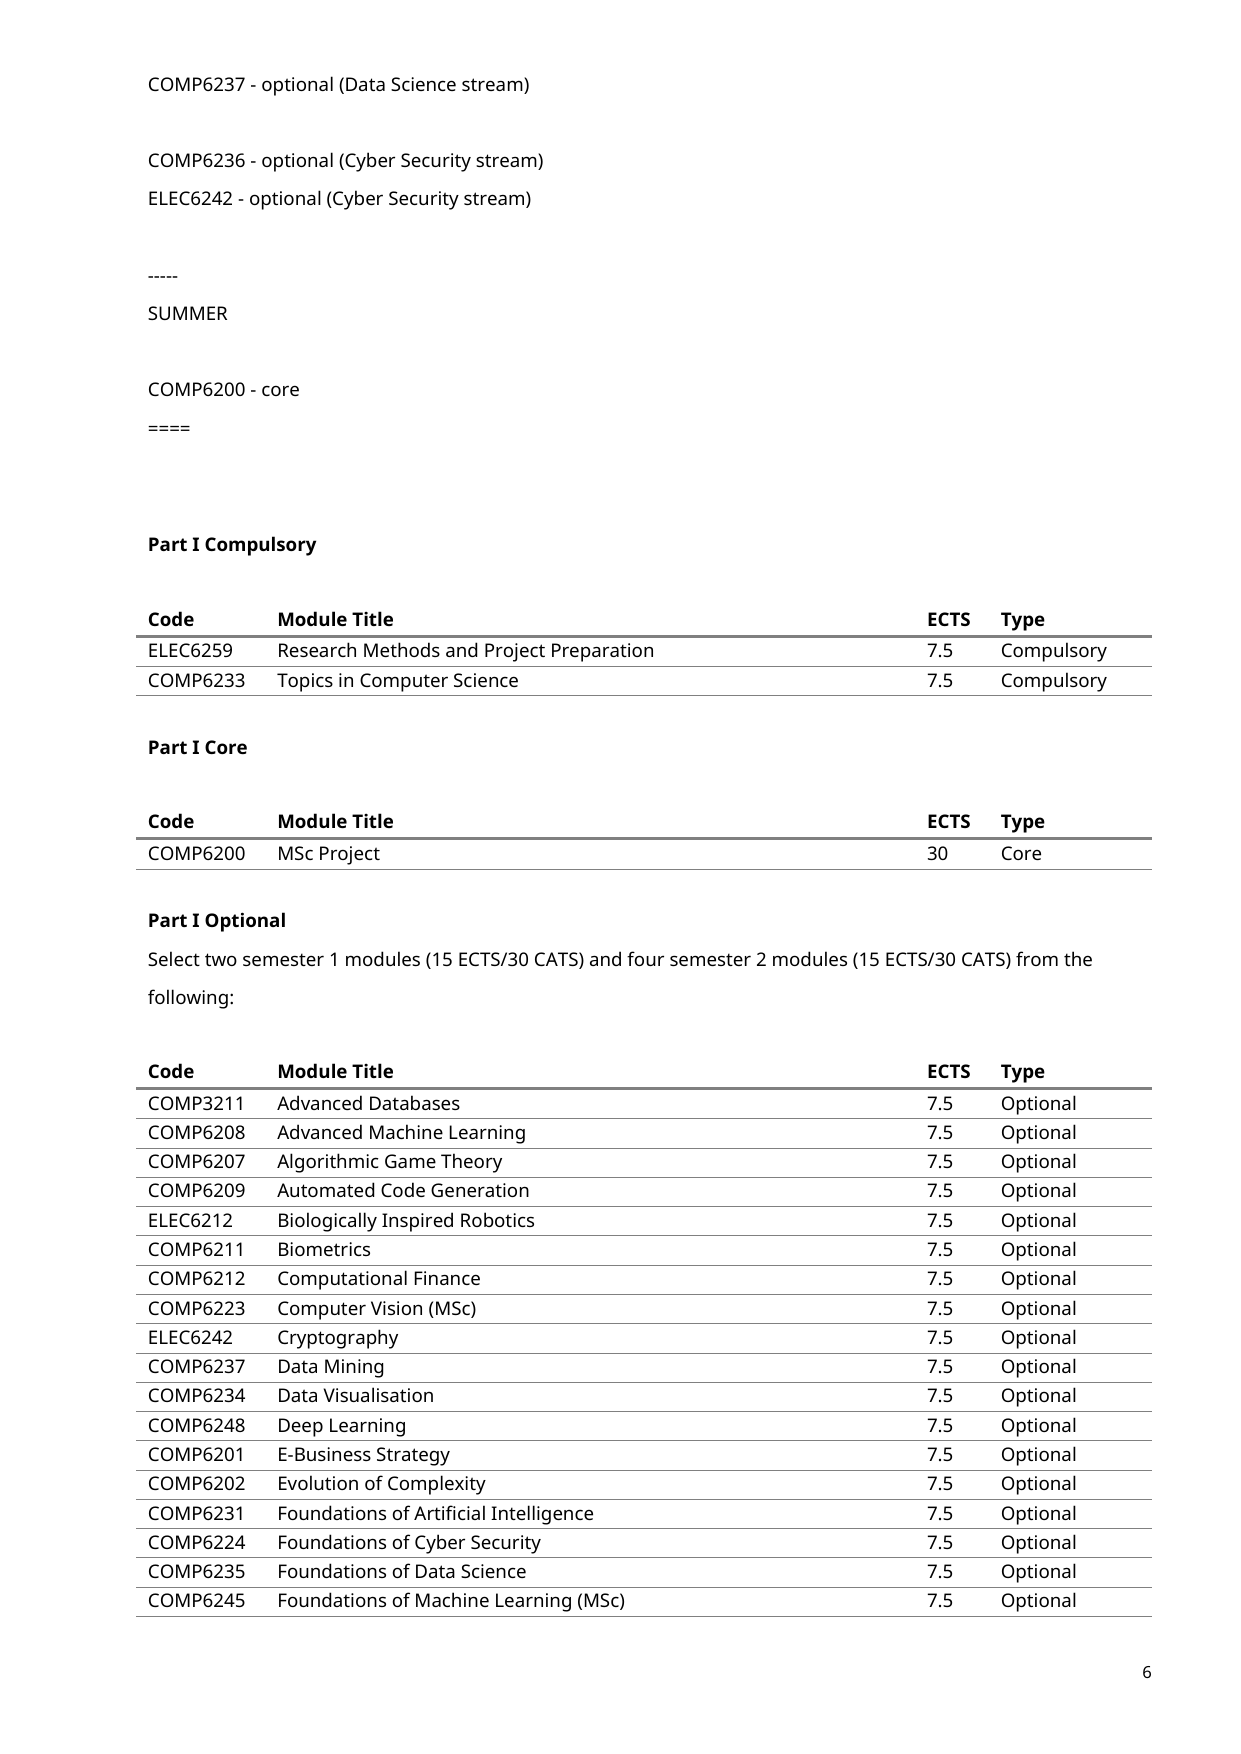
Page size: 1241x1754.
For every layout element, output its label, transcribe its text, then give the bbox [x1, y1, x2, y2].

table_cell 7.5 [916, 1471, 989, 1499]
table_cell Biologically Inspired Robotics [266, 1207, 916, 1235]
table_cell COMP6224 [136, 1529, 266, 1557]
table_cell Optional [989, 1500, 1152, 1528]
table_cell Optional [989, 1178, 1152, 1206]
table_cell Optional [989, 1295, 1152, 1323]
table_cell Optional [989, 1090, 1152, 1118]
table_cell Foundations of Data Science [266, 1558, 916, 1587]
table_cell 7.5 [916, 1354, 989, 1382]
table_cell Data Visualisation [266, 1383, 916, 1411]
table_cell 7.5 [916, 1441, 989, 1469]
table_cell Module Title [266, 606, 916, 634]
table_cell 7.5 [916, 1500, 989, 1528]
table_header COMP6237 - optional (Data Science stream) COMP6236 - optional (Cyber Security stream) ELEC6242 - optional (Cyber Security stream) ----- SUMMER COMP6200 - core ==== [136, 71, 1152, 493]
table_cell Module Title [266, 809, 916, 837]
table_cell Evolution of Complexity [266, 1471, 916, 1499]
table_cell COMP6231 [136, 1500, 266, 1528]
table_cell Code [136, 809, 266, 837]
table_cell 7.5 [916, 1236, 989, 1264]
table_cell 30 [916, 840, 989, 868]
table_cell 7.5 [916, 1558, 989, 1587]
table_cell COMP6209 [136, 1178, 266, 1206]
table_cell Optional [989, 1354, 1152, 1382]
table_cell Optional [989, 1207, 1152, 1235]
table_cell Compulsory [989, 667, 1152, 695]
table_cell COMP6207 [136, 1149, 266, 1177]
table_cell Topics in Computer Science [266, 667, 916, 695]
table_cell Foundations of Machine Learning (MSc) [266, 1588, 916, 1616]
table_cell Automated Code Generation [266, 1178, 916, 1206]
table_cell Advanced Databases [266, 1090, 916, 1118]
table_cell 7.5 [916, 1149, 989, 1177]
table_cell Compulsory [989, 638, 1152, 666]
table_cell 7.5 [916, 667, 989, 695]
table_cell Code [136, 1059, 266, 1087]
table_cell Cryptography [266, 1324, 916, 1352]
table_cell Optional [989, 1324, 1152, 1352]
table_cell Research Methods and Project Preparation [266, 638, 916, 666]
table_cell 7.5 [916, 1178, 989, 1206]
table_cell Optional [989, 1558, 1152, 1587]
table_cell COMP3211 [136, 1090, 266, 1118]
table_cell COMP6237 [136, 1354, 266, 1382]
table_cell 7.5 [916, 1295, 989, 1323]
table_cell Part I Optional Select two semester 1 modules (15 ECTS/30 CATS) and four semester 2 modules (15 ECTS/30 CATS) from the following: [136, 870, 1152, 1059]
table_cell COMP6234 [136, 1383, 266, 1411]
table_cell Optional [989, 1471, 1152, 1499]
table_cell Biometrics [266, 1236, 916, 1264]
table_cell Advanced Machine Learning [266, 1119, 916, 1147]
table_cell 7.5 [916, 1324, 989, 1352]
table_cell COMP6212 [136, 1266, 266, 1294]
table_cell 7.5 [916, 1090, 989, 1118]
table_cell 7.5 [916, 1412, 989, 1440]
table_cell Optional [989, 1441, 1152, 1469]
table_cell Computer Vision (MSc) [266, 1295, 916, 1323]
table_cell Foundations of Cyber Security [266, 1529, 916, 1557]
table_cell 7.5 [916, 1588, 989, 1616]
table_cell Type [989, 1059, 1152, 1087]
table_cell Type [989, 809, 1152, 837]
table_cell COMP6223 [136, 1295, 266, 1323]
table_cell Optional [989, 1588, 1152, 1616]
table_cell 7.5 [916, 1119, 989, 1147]
table_cell Optional [989, 1529, 1152, 1557]
table_cell COMP6233 [136, 667, 266, 695]
table_cell COMP6201 [136, 1441, 266, 1469]
table_cell COMP6200 [136, 840, 266, 868]
table_cell Optional [989, 1383, 1152, 1411]
table_cell Optional [989, 1412, 1152, 1440]
table_cell COMP6245 [136, 1588, 266, 1616]
table_cell Optional [989, 1149, 1152, 1177]
table_cell Optional [989, 1266, 1152, 1294]
table_cell 7.5 [916, 1266, 989, 1294]
table_cell COMP6248 [136, 1412, 266, 1440]
table_cell Part I Compulsory [136, 494, 1152, 606]
table_cell 7.5 [916, 1383, 989, 1411]
table_cell Module Title [266, 1059, 916, 1087]
table_cell 7.5 [916, 1207, 989, 1235]
table_cell Part I Core [136, 696, 1152, 809]
table_cell 7.5 [916, 638, 989, 666]
table_cell COMP6235 [136, 1558, 266, 1587]
table_cell Deep Learning [266, 1412, 916, 1440]
table_cell ELEC6259 [136, 638, 266, 666]
table_cell Type [989, 606, 1152, 634]
table_cell Optional [989, 1236, 1152, 1264]
table_cell ELEC6212 [136, 1207, 266, 1235]
table_cell COMP6202 [136, 1471, 266, 1499]
table_cell ECTS [916, 1059, 989, 1087]
table_cell ELEC6242 [136, 1324, 266, 1352]
table_cell MSc Project [266, 840, 916, 868]
table_cell ECTS [916, 606, 989, 634]
table_cell COMP6208 [136, 1119, 266, 1147]
table_cell Optional [989, 1119, 1152, 1147]
table_cell Algorithmic Game Theory [266, 1149, 916, 1177]
table_cell Data Mining [266, 1354, 916, 1382]
table_cell ECTS [916, 809, 989, 837]
table_cell Code [136, 606, 266, 634]
table_cell COMP6211 [136, 1236, 266, 1264]
table_cell E-Business Strategy [266, 1441, 916, 1469]
table_cell 7.5 [916, 1529, 989, 1557]
table_cell Core [989, 840, 1152, 868]
table_cell Foundations of Artificial Intelligence [266, 1500, 916, 1528]
table_cell Computational Finance [266, 1266, 916, 1294]
